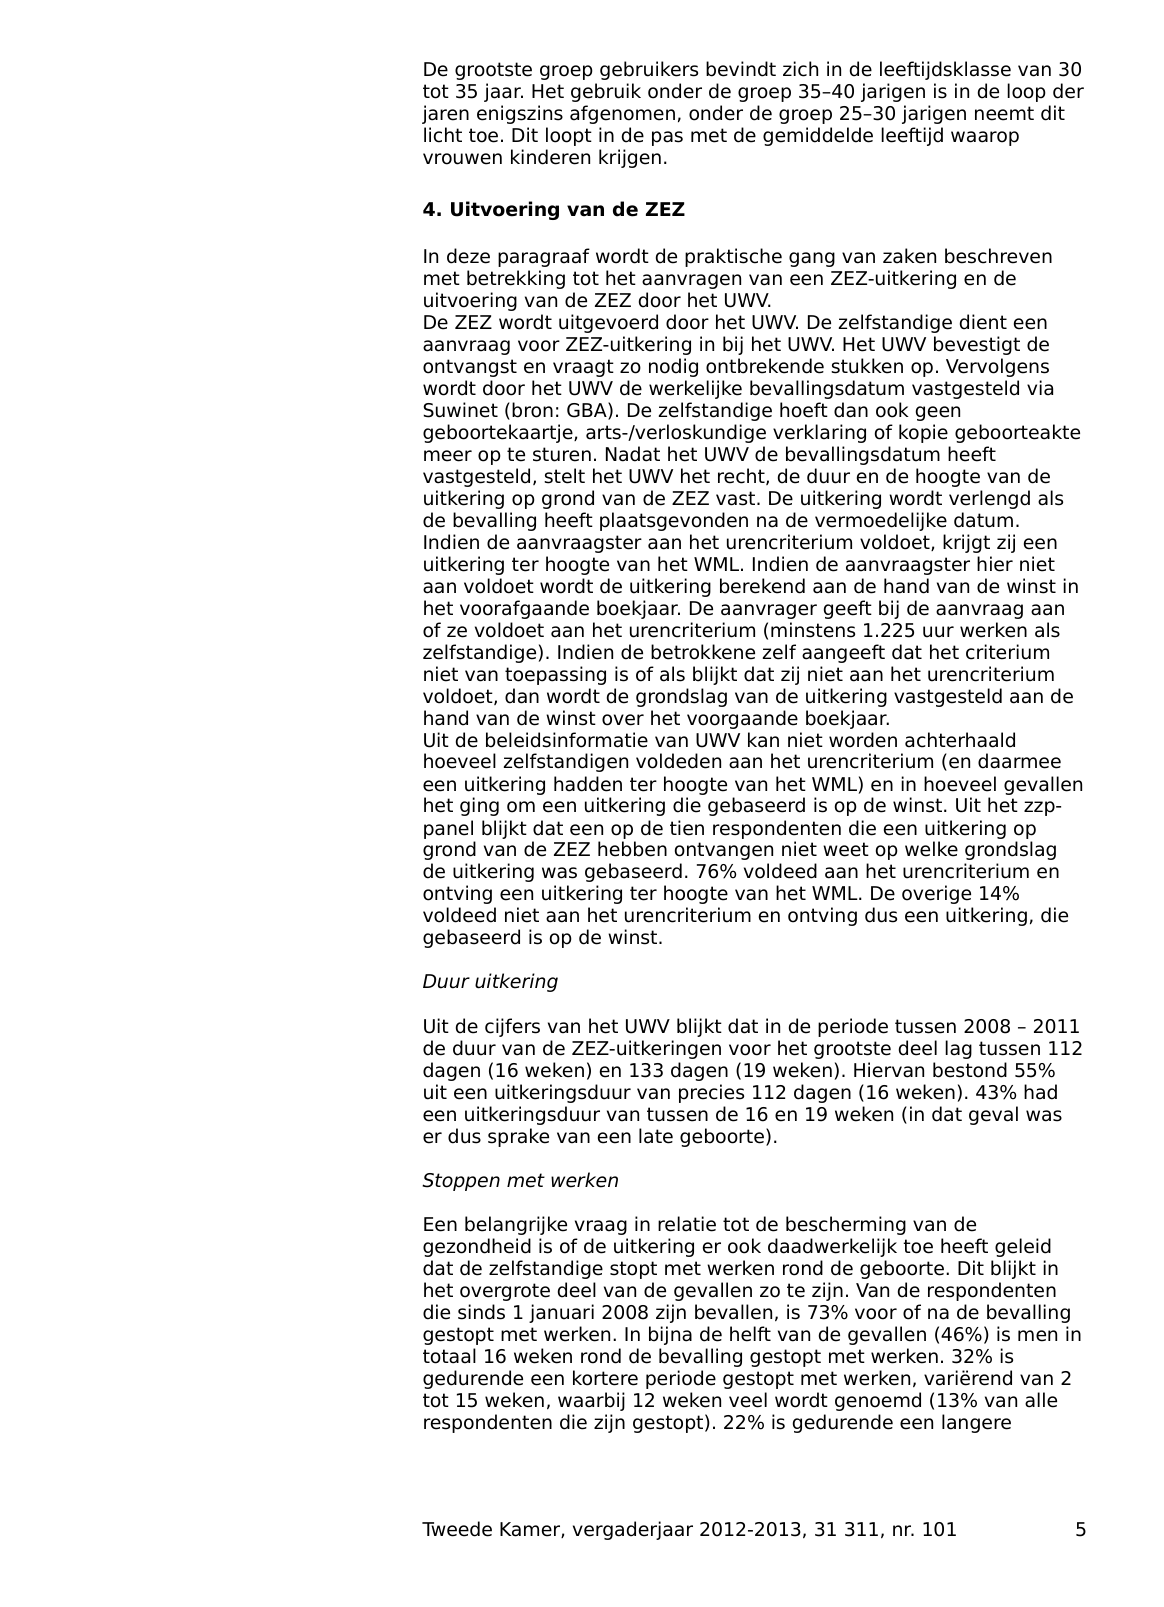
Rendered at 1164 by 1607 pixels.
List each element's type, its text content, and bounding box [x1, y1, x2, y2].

subtitle 4. Uitvoering van de ZEZ [422, 199, 1087, 221]
subtitle Stoppen met werken [422, 1170, 1087, 1192]
text De grootste groep gebruikers bevindt zich in de leeftijdsklasse van 30 tot 35 jaar. Het gebruik onder de groep 35–40 jarigen is in de loop der jaren enigszins afgenomen, onder de groep 25–30 jarigen neemt dit licht toe. Dit loopt in de pas met de gemiddelde leeftijd waarop vrouwen kinderen krijgen. [422, 59, 1087, 169]
text Een belangrijke vraag in relatie tot de bescherming van de gezondheid is of de uitkering er ook daadwerkelijk toe heeft geleid dat de zelfstandige stopt met werken rond de geboorte. Dit blijkt in het overgrote deel van de gevallen zo te zijn. Van de respondenten die sinds 1 januari 2008 zijn bevallen, is 73% voor of na de bevalling gestopt met werken. In bijna de helft van de gevallen (46%) is men in totaal 16 weken rond de bevalling gestopt met werken. 32% is gedurende een kortere periode gestopt met werken, variërend van 2 tot 15 weken, waarbij 12 weken veel wordt genoemd (13% van alle respondenten die zijn gestopt). 22% is gedurende een langere [422, 1214, 1087, 1434]
text In deze paragraaf wordt de praktische gang van zaken beschreven met betrekking tot het aanvragen van een ZEZ-uitkering en de uitvoering van de ZEZ door het UWV. [422, 246, 1087, 312]
text Uit de beleidsinformatie van UWV kan niet worden achterhaald hoeveel zelfstandigen voldeden aan het urencriterium (en daarmee een uitkering hadden ter hoogte van het WML) en in hoeveel gevallen het ging om een uitkering die gebaseerd is op de winst. Uit het zzp-panel blijkt dat een op de tien respondenten die een uitkering op grond van de ZEZ hebben ontvangen niet weet op welke grondslag de uitkering was gebaseerd. 76% voldeed aan het urencriterium en ontving een uitkering ter hoogte van het WML. De overige 14% voldeed niet aan het urencriterium en ontving dus een uitkering, die gebaseerd is op de winst. [422, 729, 1087, 949]
subtitle Duur uitkering [422, 971, 1087, 993]
text De ZEZ wordt uitgevoerd door het UWV. De zelfstandige dient een aanvraag voor ZEZ-uitkering in bij het UWV. Het UWV bevestigt de ontvangst en vraagt zo nodig ontbrekende stukken op. Vervolgens wordt door het UWV de werkelijke bevallingsdatum vastgesteld via Suwinet (bron: GBA). De zelfstandige hoeft dan ook geen geboortekaartje, arts-/verloskundige verklaring of kopie geboorteakte meer op te sturen. Nadat het UWV de bevallingsdatum heeft vastgesteld, stelt het UWV het recht, de duur en de hoogte van de uitkering op grond van de ZEZ vast. De uitkering wordt verlengd als de bevalling heeft plaatsgevonden na de vermoedelijke datum. [422, 312, 1087, 532]
text Uit de cijfers van het UWV blijkt dat in de periode tussen 2008 – 2011 de duur van de ZEZ-uitkeringen voor het grootste deel lag tussen 112 dagen (16 weken) en 133 dagen (19 weken). Hiervan bestond 55% uit een uitkeringsduur van precies 112 dagen (16 weken). 43% had een uitkeringsduur van tussen de 16 en 19 weken (in dat geval was er dus sprake van een late geboorte). [422, 1016, 1087, 1147]
text Indien de aanvraagster aan het urencriterium voldoet, krijgt zij een uitkering ter hoogte van het WML. Indien de aanvraagster hier niet aan voldoet wordt de uitkering berekend aan de hand van de winst in het voorafgaande boekjaar. De aanvrager geeft bij de aanvraag aan of ze voldoet aan het urencriterium (minstens 1.225 uur werken als zelfstandige). Indien de betrokkene zelf aangeeft dat het criterium niet van toepassing is of als blijkt dat zij niet aan het urencriterium voldoet, dan wordt de grondslag van de uitkering vastgesteld aan de hand van de winst over het voorgaande boekjaar. [422, 532, 1087, 729]
